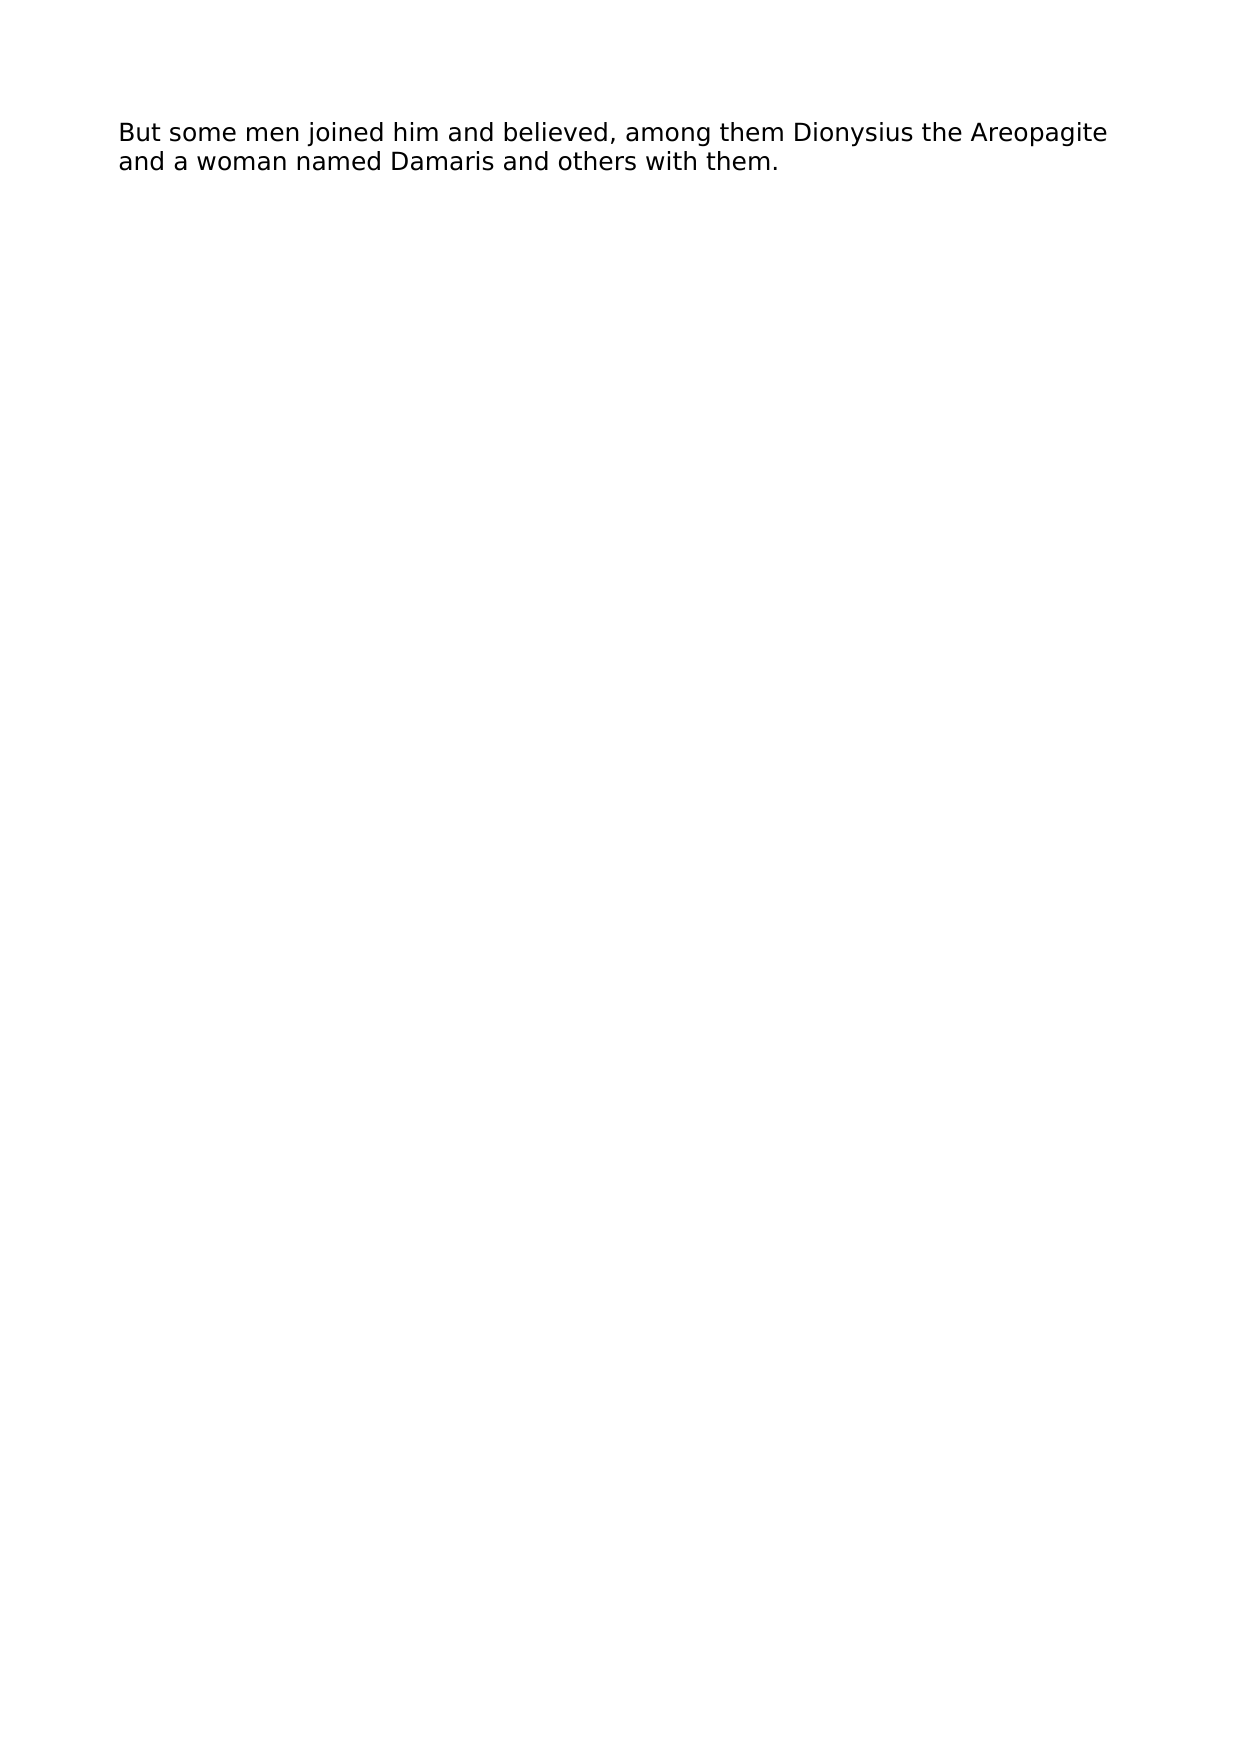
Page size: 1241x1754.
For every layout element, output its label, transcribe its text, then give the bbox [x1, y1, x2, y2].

text But some men joined him and believed, among them Dionysius the Areopagite and a woman named Damaris and others with them. [118, 118, 1122, 176]
